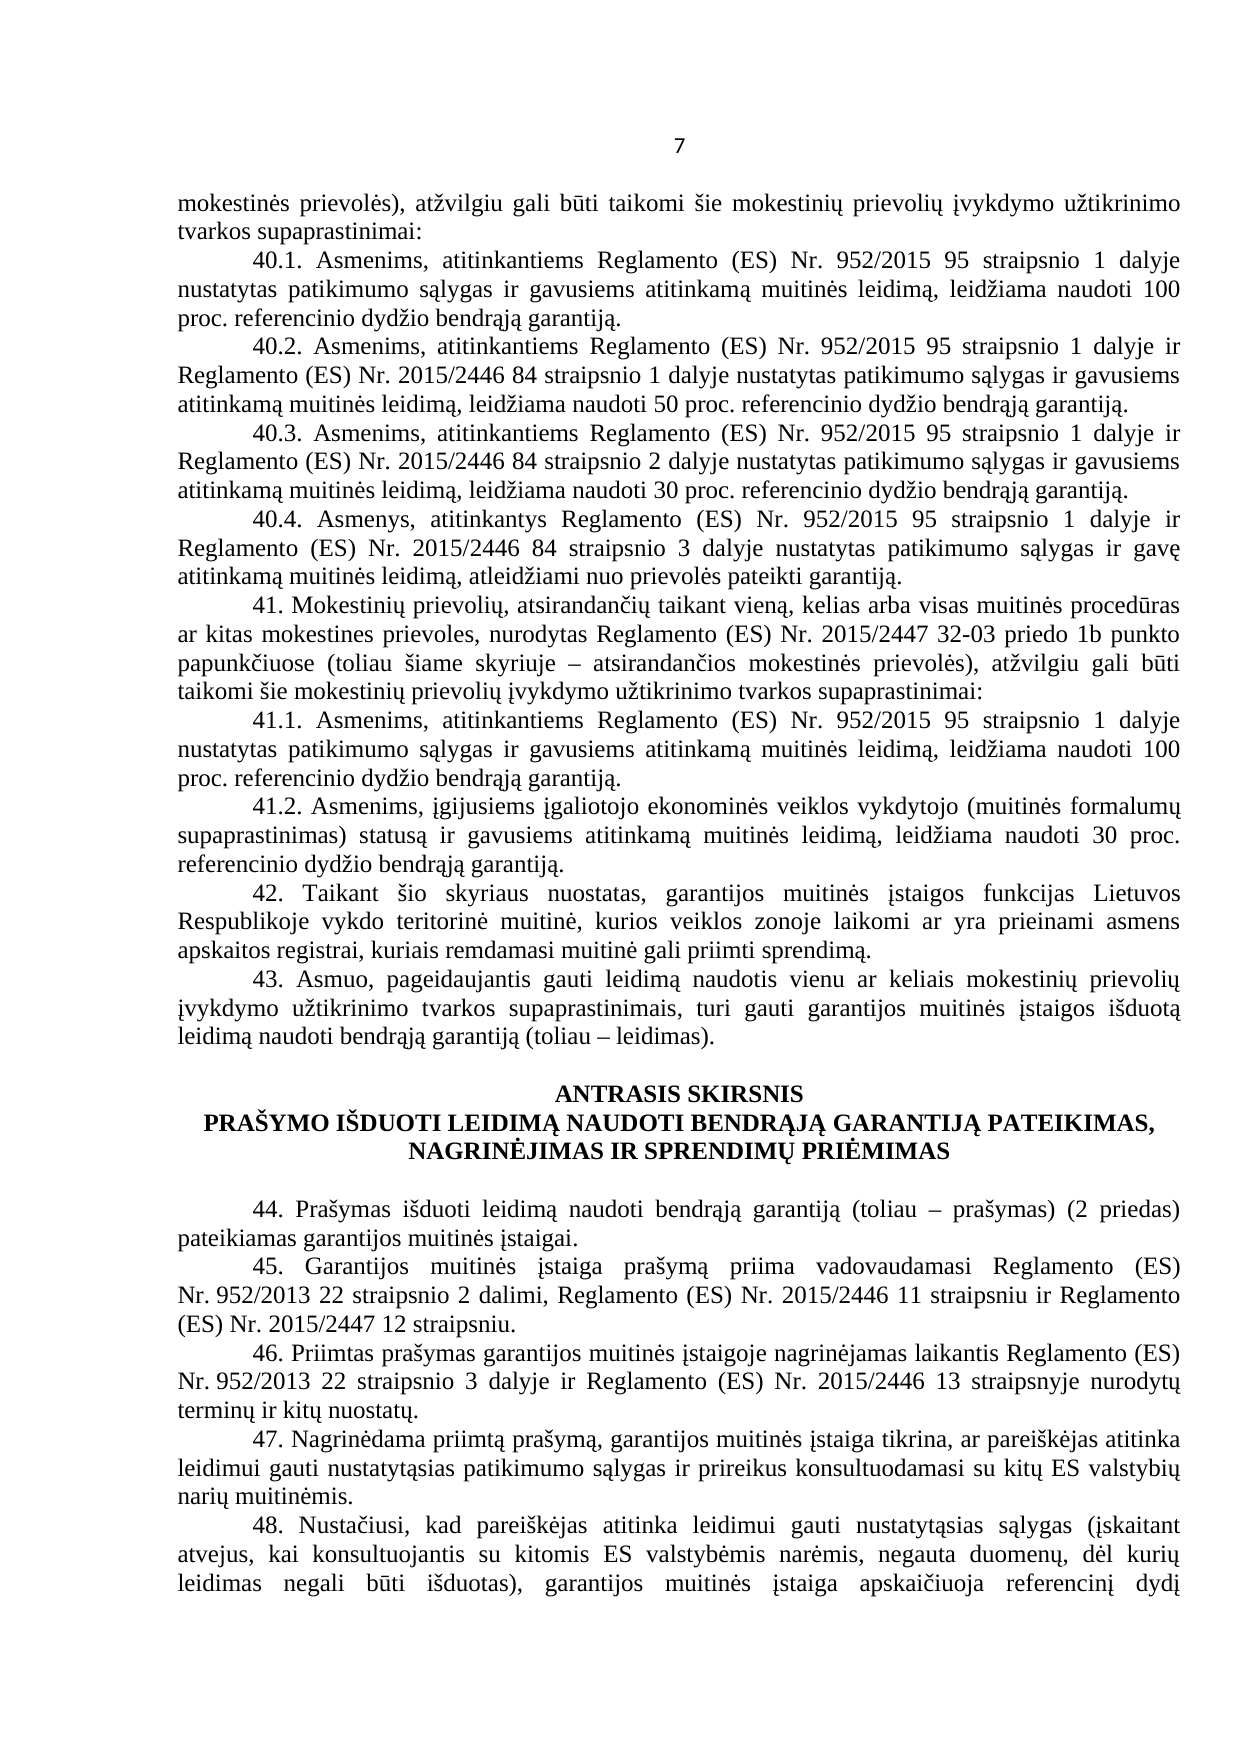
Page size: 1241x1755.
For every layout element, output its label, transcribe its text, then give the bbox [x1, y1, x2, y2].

text PRAŠYMO IŠDUOTI LEIDIMĄ NAUDOTI BENDRĄJĄ GARANTIJĄ PATEIKIMAS, NAGRINĖJIMAS IR SPRENDIMŲ PRIĖMIMAS [177, 1108, 1181, 1165]
text 46. Priimtas prašymas garantijos muitinės įstaigoje nagrinėjamas laikantis Reglamento (ES) Nr. 952/2013 22 straipsnio 3 dalyje ir Reglamento (ES) Nr. 2015/2446 13 straipsnyje nurodytų terminų ir kitų nuostatų. [177, 1338, 1181, 1424]
text 48. Nustačiusi, kad pareiškėjas atitinka leidimui gauti nustatytąsias sąlygas (įskaitant atvejus, kai konsultuojantis su kitomis ES valstybėmis narėmis, negauta duomenų, dėl kurių leidimas negali būti išduotas), garantijos muitinės įstaiga apskaičiuoja referencinį dydį [177, 1510, 1181, 1596]
text 40.4. Asmenys, atitinkantys Reglamento (ES) Nr. 952/2015 95 straipsnio 1 dalyje ir Reglamento (ES) Nr. 2015/2446 84 straipsnio 3 dalyje nustatytas patikimumo sąlygas ir gavę atitinkamą muitinės leidimą, atleidžiami nuo prievolės pateikti garantiją. [177, 504, 1181, 590]
text mokestinės prievolės), atžvilgiu gali būti taikomi šie mokestinių prievolių įvykdymo užtikrinimo tvarkos supaprastinimai: [177, 188, 1181, 245]
text 40.1. Asmenims, atitinkantiems Reglamento (ES) Nr. 952/2015 95 straipsnio 1 dalyje nustatytas patikimumo sąlygas ir gavusiems atitinkamą muitinės leidimą, leidžiama naudoti 100 proc. referencinio dydžio bendrąją garantiją. [177, 245, 1181, 331]
text 40.2. Asmenims, atitinkantiems Reglamento (ES) Nr. 952/2015 95 straipsnio 1 dalyje ir Reglamento (ES) Nr. 2015/2446 84 straipsnio 1 dalyje nustatytas patikimumo sąlygas ir gavusiems atitinkamą muitinės leidimą, leidžiama naudoti 50 proc. referencinio dydžio bendrąją garantiją. [177, 331, 1181, 418]
text ANTRASIS SKIRSNIS [177, 1079, 1181, 1108]
text 42. Taikant šio skyriaus nuostatas, garantijos muitinės įstaigos funkcijas Lietuvos Respublikoje vykdo teritorinė muitinė, kurios veiklos zonoje laikomi ar yra prieinami asmens apskaitos registrai, kuriais remdamasi muitinė gali priimti sprendimą. [177, 878, 1181, 964]
text 45. Garantijos muitinės įstaiga prašymą priima vadovaudamasi Reglamento (ES) Nr. 952/2013 22 straipsnio 2 dalimi, Reglamento (ES) Nr. 2015/2446 11 straipsniu ir Reglamento (ES) Nr. 2015/2447 12 straipsniu. [177, 1251, 1181, 1338]
text 43. Asmuo, pageidaujantis gauti leidimą naudotis vienu ar keliais mokestinių prievolių įvykdymo užtikrinimo tvarkos supaprastinimais, turi gauti garantijos muitinės įstaigos išduotą leidimą naudoti bendrąją garantiją (toliau – leidimas). [177, 964, 1181, 1050]
text 40.3. Asmenims, atitinkantiems Reglamento (ES) Nr. 952/2015 95 straipsnio 1 dalyje ir Reglamento (ES) Nr. 2015/2446 84 straipsnio 2 dalyje nustatytas patikimumo sąlygas ir gavusiems atitinkamą muitinės leidimą, leidžiama naudoti 30 proc. referencinio dydžio bendrąją garantiją. [177, 418, 1181, 504]
text 41.1. Asmenims, atitinkantiems Reglamento (ES) Nr. 952/2015 95 straipsnio 1 dalyje nustatytas patikimumo sąlygas ir gavusiems atitinkamą muitinės leidimą, leidžiama naudoti 100 proc. referencinio dydžio bendrąją garantiją. [177, 705, 1181, 791]
text 47. Nagrinėdama priimtą prašymą, garantijos muitinės įstaiga tikrina, ar pareiškėjas atitinka leidimui gauti nustatytąsias patikimumo sąlygas ir prireikus konsultuodamasi su kitų ES valstybių narių muitinėmis. [177, 1424, 1181, 1510]
text 44. Prašymas išduoti leidimą naudoti bendrąją garantiją (toliau – prašymas) (2 priedas) pateikiamas garantijos muitinės įstaigai. [177, 1194, 1181, 1251]
text 41. Mokestinių prievolių, atsirandančių taikant vieną, kelias arba visas muitinės procedūras ar kitas mokestines prievoles, nurodytas Reglamento (ES) Nr. 2015/2447 32-03 priedo 1b punkto papunkčiuose (toliau šiame skyriuje – atsirandančios mokestinės prievolės), atžvilgiu gali būti taikomi šie mokestinių prievolių įvykdymo užtikrinimo tvarkos supaprastinimai: [177, 590, 1181, 705]
text 41.2. Asmenims, įgijusiems įgaliotojo ekonominės veiklos vykdytojo (muitinės formalumų supaprastinimas) statusą ir gavusiems atitinkamą muitinės leidimą, leidžiama naudoti 30 proc. referencinio dydžio bendrąją garantiją. [177, 791, 1181, 878]
